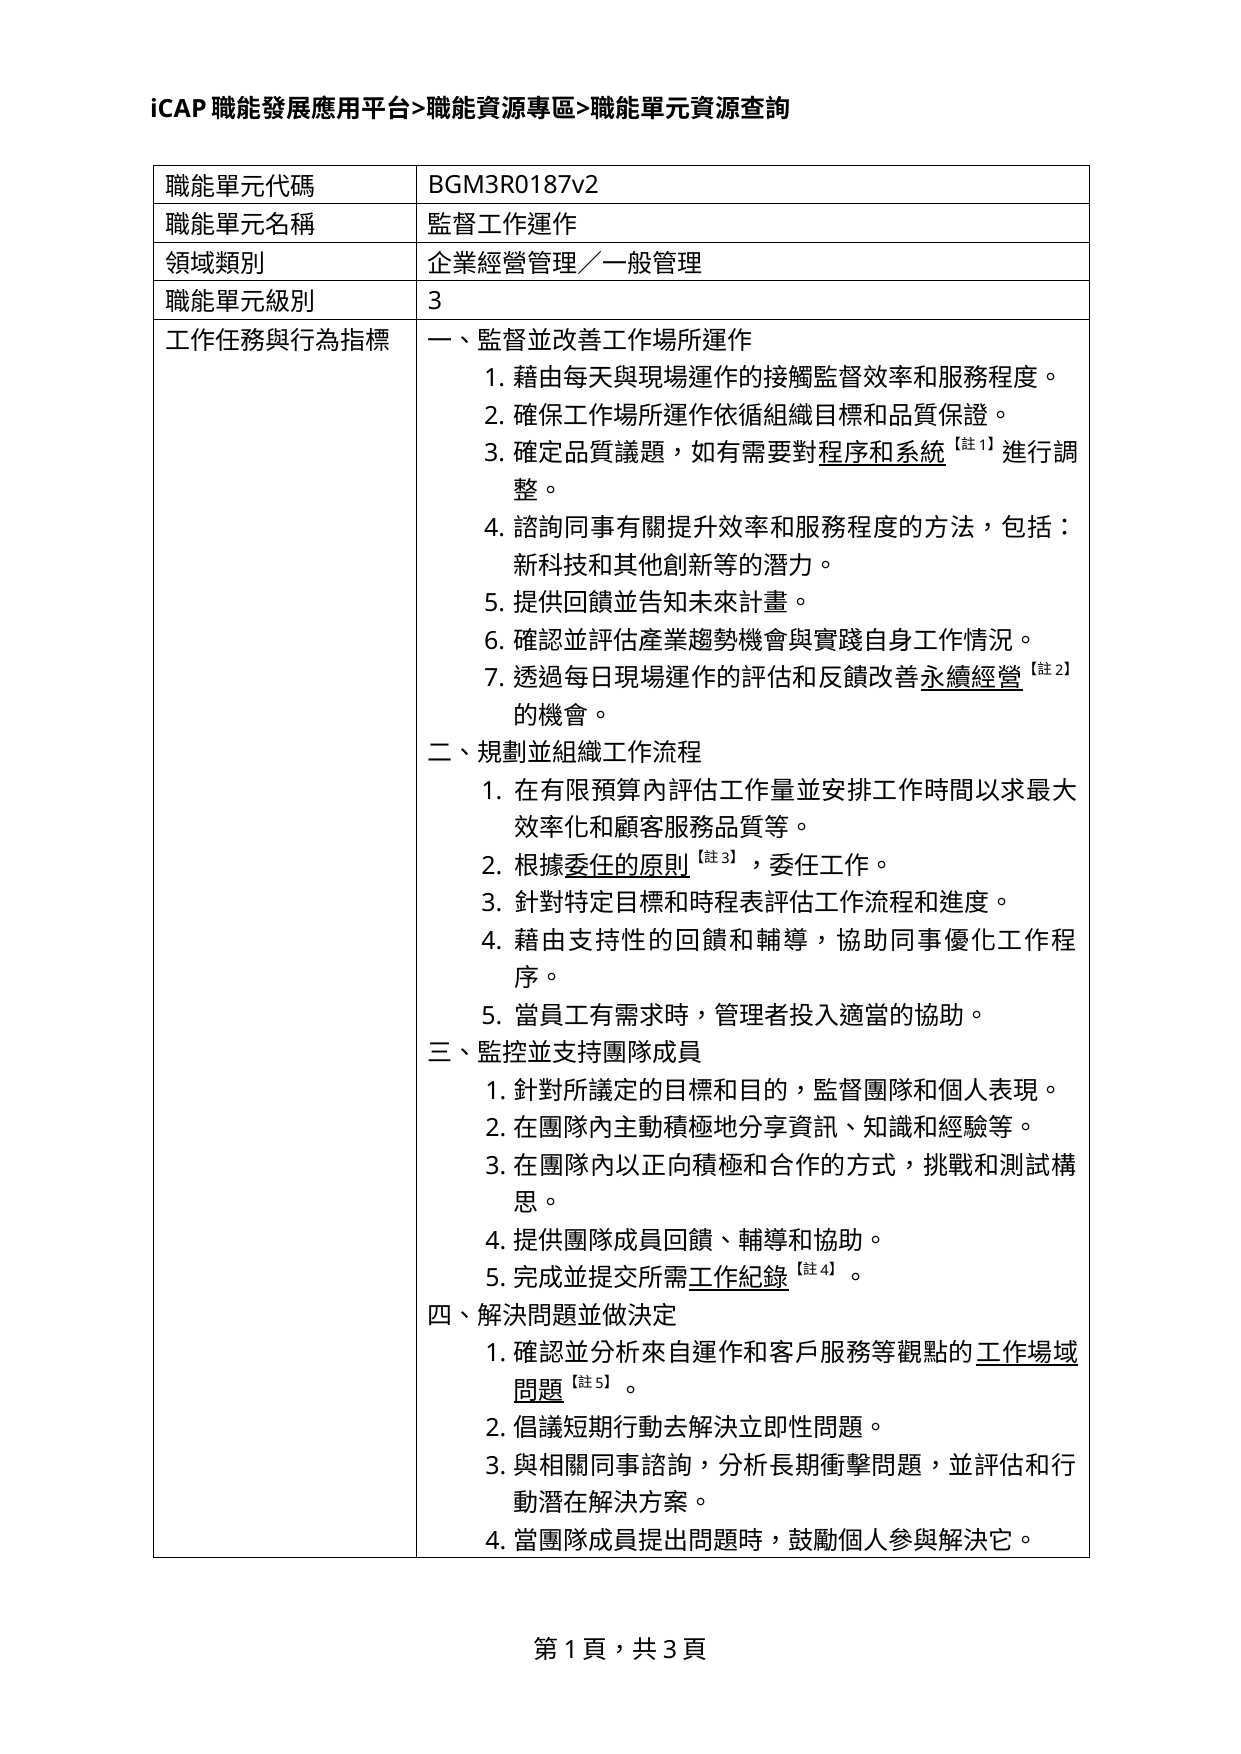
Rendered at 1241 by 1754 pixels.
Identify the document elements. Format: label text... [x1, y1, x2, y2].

table_cell 職能單元名稱 [154, 204, 416, 242]
table_header 職能單元代碼 [154, 166, 416, 203]
table_cell 工作任務與行為指標 [154, 320, 416, 1557]
table_cell 企業經營管理／一般管理 [417, 243, 1089, 280]
table_cell 監督工作運作 [417, 204, 1089, 242]
table_cell 3 [417, 281, 1089, 319]
table_cell 職能單元級別 [154, 281, 416, 319]
table_header BGM3R0187v2 [417, 166, 1089, 203]
table_cell 監督並改善工作場所運作 藉由每天與現場運作的接觸監督效率和服務程度。 確保工作場所運作依循組織目標和品質保證。 確定品質議題，如有需要對程序和系統【註1】進行調整。 諮詢同事有關提升效率和服務程度的方法，包括：新科技和其他創新等的潛力。 提供回饋並告知未來計畫。 確認並評估產業趨勢機會與實踐自身工作情況。 透過每日現場運作的評估和反饋改善永續經營【註2】的機會。 規劃並組織工作流程 在有限預算內評估工作量並安排工作時間以求最大效率化和顧客服務品質等。 根據委任的原則【註3】，委任工作。 針對特定目標和時程表評估工作流程和進度。 藉由支持性的回饋和輔導，協助同事優化工作程序。 當員工有需求時，管理者投入適當的協助。 監控並支持團隊成員 針對所議定的目標和目的，監督團隊和個人表現。 在團隊內主動積極地分享資訊、知識和經驗等。 在團隊內以正向積極和合作的方式，挑戰和測試構思。 提供團隊成員回饋、輔導和協助。 完成並提交所需工作紀錄【註4】。 解決問題並做決定 確認並分析來自運作和客戶服務等觀點的工作場域問題【註5】。 倡議短期行動去解決立即性問題。 與相關同事諮詢，分析長期衝擊問題，並評估和行動潛在解決方案。 當團隊成員提出問題時，鼓勵個人參與解決它。 採取後續追蹤行動以監督解決方案的有效性。 [417, 320, 1089, 1557]
table_cell 領域類別 [154, 243, 416, 280]
